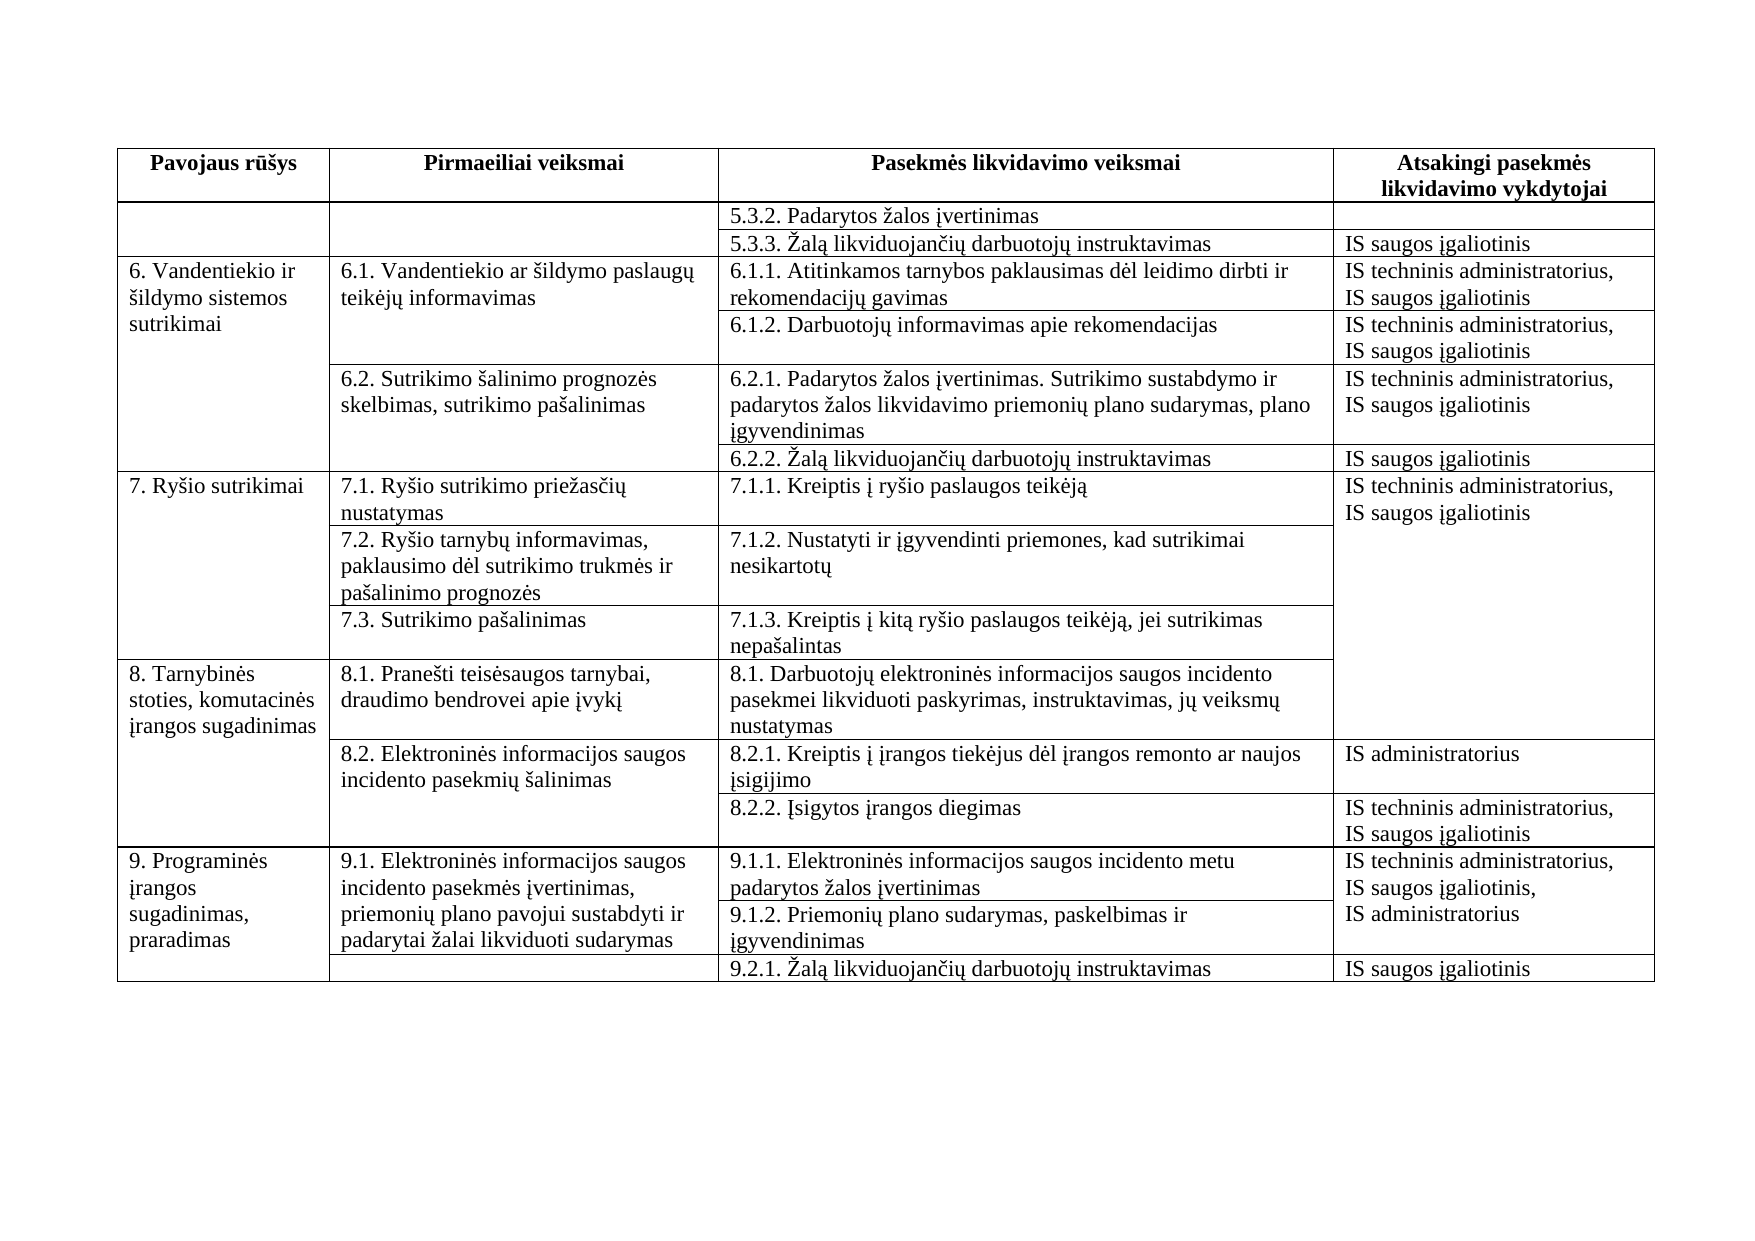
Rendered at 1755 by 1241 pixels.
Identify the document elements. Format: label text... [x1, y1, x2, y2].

table_cell 8.2.2. Įsigytos įrangos diegimas [719, 794, 1333, 846]
table_cell 6.2. Sutrikimo šalinimo prognozės skelbimas, sutrikimo pašalinimas [330, 365, 718, 471]
table_cell [118, 203, 329, 256]
table_cell IS techninis administratorius, IS saugos įgaliotinis [1334, 257, 1654, 310]
table_cell 8.1. Pranešti teisėsaugos tarnybai, draudimo bendrovei apie įvykį [330, 660, 718, 739]
table_cell 6.2.1. Padarytos žalos įvertinimas. Sutrikimo sustabdymo ir padarytos žalos likvidavimo priemonių plano sudarymas, plano įgyvendinimas [719, 365, 1333, 444]
table_cell 7. Ryšio sutrikimai [118, 472, 329, 659]
table_cell 6.1.2. Darbuotojų informavimas apie rekomendacijas [719, 311, 1333, 364]
table_header Atsakingi pasekmės likvidavimo vykdytojai [1334, 149, 1654, 201]
table_cell 7.1. Ryšio sutrikimo priežasčių nustatymas [330, 472, 718, 525]
table_header Pirmaeiliai veiksmai [330, 149, 718, 201]
table_cell 9. Programinės įrangos sugadinimas, praradimas [118, 848, 329, 981]
table_cell IS saugos įgaliotinis [1334, 445, 1654, 471]
table_cell 6.1.1. Atitinkamos tarnybos paklausimas dėl leidimo dirbti ir rekomendacijų gavimas [719, 257, 1333, 310]
table_cell 8.2. Elektroninės informacijos saugos incidento pasekmių šalinimas [330, 740, 718, 846]
table_cell 9.1.1. Elektroninės informacijos saugos incidento metu padarytos žalos įvertinimas [719, 848, 1333, 900]
table_cell 5.3.3. Žalą likviduojančių darbuotojų instruktavimas [719, 230, 1333, 256]
table_cell IS saugos įgaliotinis [1334, 955, 1654, 981]
table_cell 6. Vandentiekio ir šildymo sistemos sutrikimai [118, 257, 329, 471]
table_cell 7.2. Ryšio tarnybų informavimas, paklausimo dėl sutrikimo trukmės ir pašalinimo prognozės [330, 526, 718, 605]
table_header Pavojaus rūšys [118, 149, 329, 201]
table_cell 9.1. Elektroninės informacijos saugos incidento pasekmės įvertinimas, priemonių plano pavojui sustabdyti ir padarytai žalai likviduoti sudarymas [330, 848, 718, 954]
table_cell IS techninis administratorius, IS saugos įgaliotinis [1334, 365, 1654, 444]
table_cell 9.1.2. Priemonių plano sudarymas, paskelbimas ir įgyvendinimas [719, 901, 1333, 954]
table_cell 8.2.1. Kreiptis į įrangos tiekėjus dėl įrangos remonto ar naujos įsigijimo [719, 740, 1333, 793]
table_cell [1334, 203, 1654, 229]
table_cell [330, 203, 718, 256]
table_header Pasekmės likvidavimo veiksmai [719, 149, 1333, 201]
table_cell IS techninis administratorius, IS saugos įgaliotinis [1334, 311, 1654, 364]
table_cell [330, 955, 718, 981]
table_cell IS administratorius [1334, 740, 1654, 793]
table_cell 7.3. Sutrikimo pašalinimas [330, 606, 718, 659]
table_cell IS techninis administratorius, IS saugos įgaliotinis [1334, 794, 1654, 846]
table_cell IS techninis administratorius, IS saugos įgaliotinis [1334, 472, 1654, 739]
table_cell 9.2.1. Žalą likviduojančių darbuotojų instruktavimas [719, 955, 1333, 981]
table_cell 6.1. Vandentiekio ar šildymo paslaugų teikėjų informavimas [330, 257, 718, 364]
table_cell 7.1.2. Nustatyti ir įgyvendinti priemones, kad sutrikimai nesikartotų [719, 526, 1333, 605]
table_cell 8.1. Darbuotojų elektroninės informacijos saugos incidento pasekmei likviduoti paskyrimas, instruktavimas, jų veiksmų nustatymas [719, 660, 1333, 739]
table_cell 5.3.2. Padarytos žalos įvertinimas [719, 203, 1333, 229]
table_cell 6.2.2. Žalą likviduojančių darbuotojų instruktavimas [719, 445, 1333, 471]
table_cell 8. Tarnybinės stoties, komutacinės įrangos sugadinimas [118, 660, 329, 846]
table_cell 7.1.1. Kreiptis į ryšio paslaugos teikėją [719, 472, 1333, 525]
table_cell IS saugos įgaliotinis [1334, 230, 1654, 256]
table_cell 7.1.3. Kreiptis į kitą ryšio paslaugos teikėją, jei sutrikimas nepašalintas [719, 606, 1333, 659]
table_cell IS techninis administratorius, IS saugos įgaliotinis, IS administratorius [1334, 848, 1654, 954]
